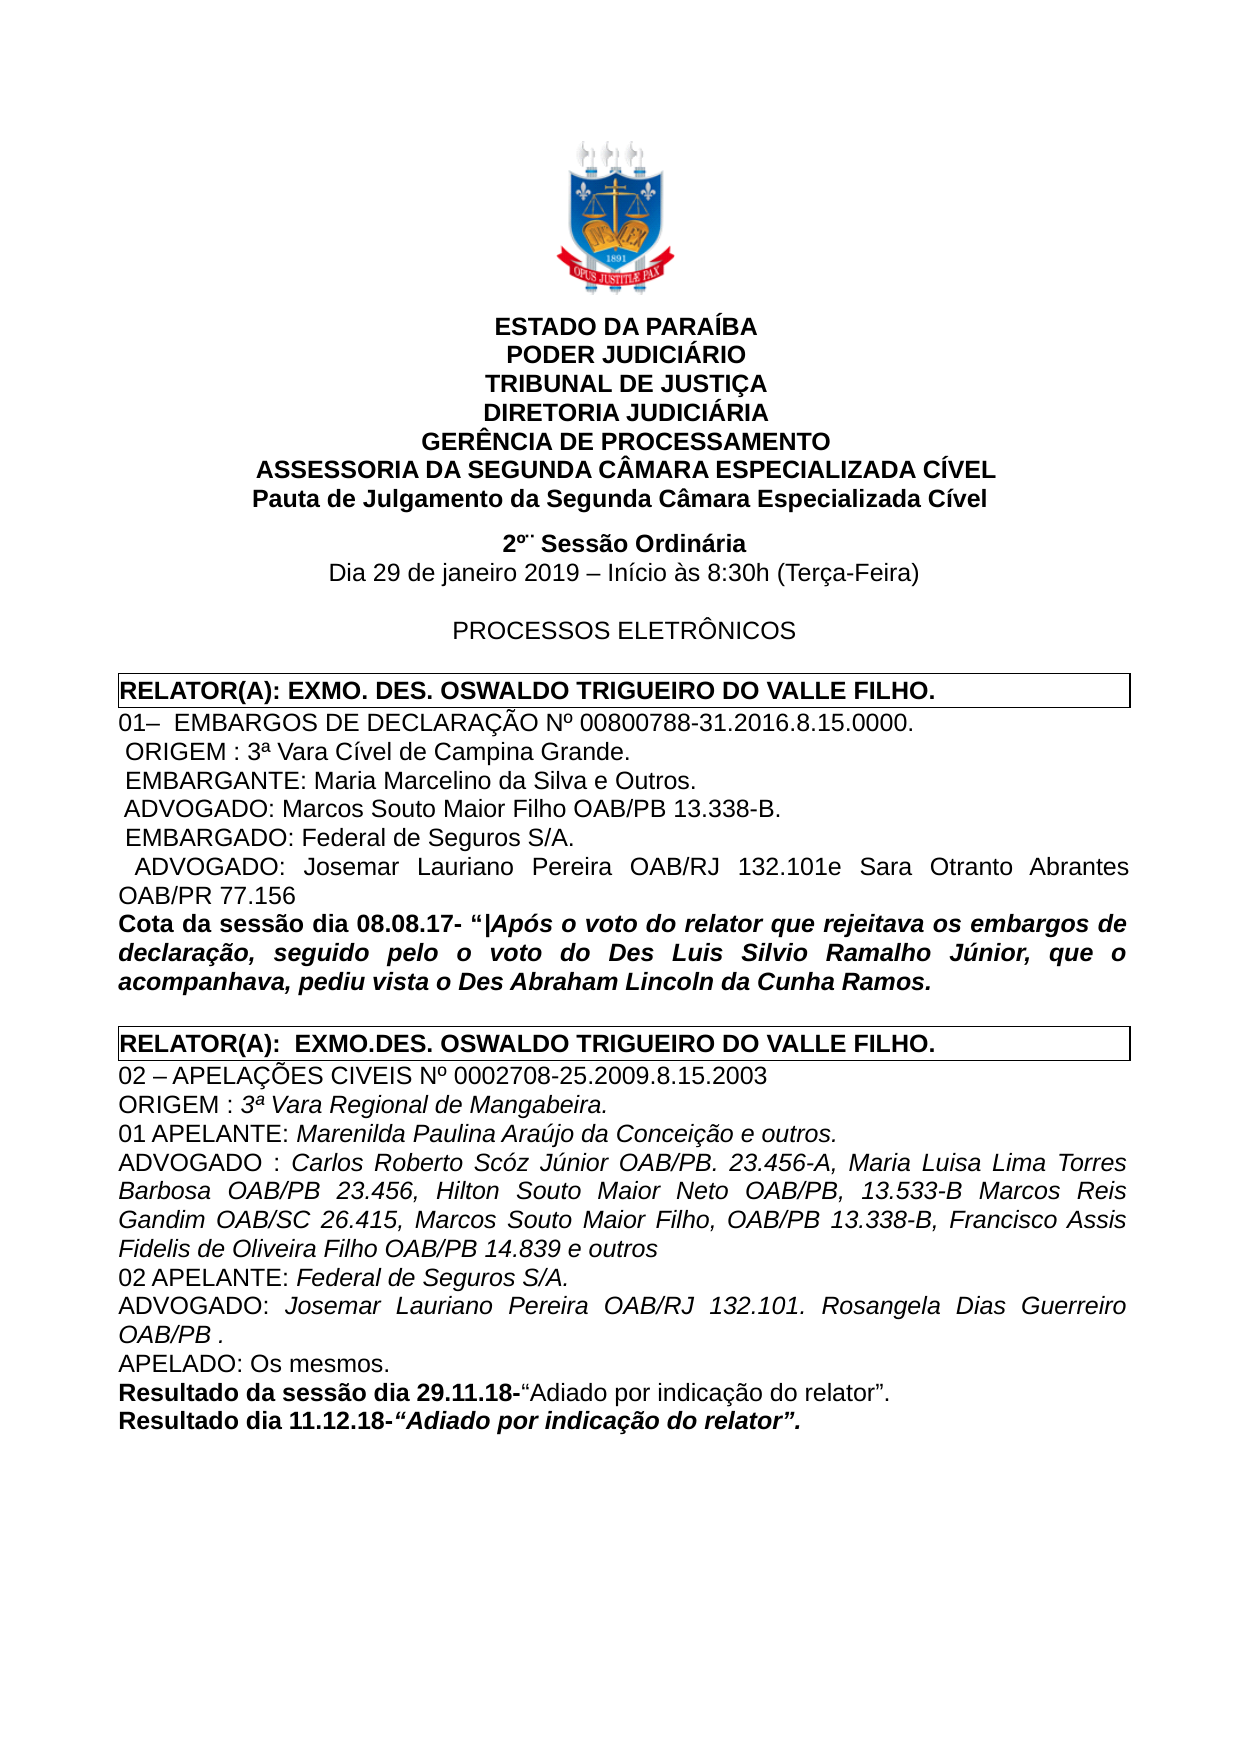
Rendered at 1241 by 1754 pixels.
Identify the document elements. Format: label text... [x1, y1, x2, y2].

text ORIGEM : 3ª Vara Regional de Mangabeira. [118, 1090, 1131, 1119]
text 02 APELANTE: Federal de Seguros S/A. [118, 1262, 1131, 1291]
text GERÊNCIA DE PROCESSAMENTO [47, 427, 1205, 455]
text ESTADO DA PARAÍBA [47, 312, 1205, 340]
text Resultado dia 11.12.18-“Adiado por indicação do relator”. [118, 1406, 1122, 1435]
text ORIGEM : 3ª Vara Cível de Campina Grande. [118, 737, 1131, 766]
text TRIBUNAL DE JUSTIÇA [47, 369, 1205, 398]
text ADVOGADO: Marcos Souto Maior Filho OAB/PB 13.338-B. [118, 794, 1131, 823]
text 02 – APELAÇÕES CIVEIS Nº 0002708-25.2009.8.15.2003 [118, 1061, 1131, 1090]
text EMBARGADO: Federal de Seguros S/A. [118, 823, 1131, 852]
text PROCESSOS ELETRÔNICOS [118, 616, 1131, 644]
text Pauta de Julgamento da Segunda Câmara Especializada Cível [118, 484, 1122, 513]
text 01– EMBARGOS DE DECLARAÇÃO Nº 00800788-31.2016.8.15.0000. [118, 708, 1131, 737]
text ADVOGADO : Carlos Roberto Scóz Júnior OAB/PB. 23.456-A, Maria Luisa Lima Torres Barbosa OAB/PB 23.456, Hilton Souto Maior Neto OAB/PB, 13.533-B Marcos Reis Gandim OAB/SC 26.415, Marcos Souto Maior Filho, OAB/PB 13.338-B, Francisco Assis Fidelis de Oliveira Filho OAB/PB 14.839 e outros [118, 1147, 1131, 1262]
text RELATOR(A): EXMO.DES. OSWALDO TRIGUEIRO DO VALLE FILHO. [119, 1027, 1129, 1060]
text RELATOR(A): EXMO. DES. OSWALDO TRIGUEIRO DO VALLE FILHO. [119, 674, 1129, 707]
text ADVOGADO: Josemar Lauriano Pereira OAB/RJ 132.101. Rosangela Dias Guerreiro OAB/PB . [118, 1291, 1131, 1349]
text DIRETORIA JUDICIÁRIA [47, 398, 1205, 427]
text PODER JUDICIÁRIO [47, 340, 1205, 369]
text 01 APELANTE: Marenilda Paulina Araújo da Conceição e outros. [118, 1119, 1131, 1147]
text Dia 29 de janeiro 2019 – Início às 8:30h (Terça-Feira) [118, 558, 1131, 587]
text Resultado da sessão dia 29.11.18-“Adiado por indicação do relator”. [118, 1377, 1122, 1406]
text ADVOGADO: Josemar Lauriano Pereira OAB/RJ 132.101e Sara Otranto Abrantes OAB/PR 77.156 [118, 852, 1131, 909]
text EMBARGANTE: Maria Marcelino da Silva e Outros. [118, 766, 1131, 794]
text APELADO: Os mesmos. [118, 1349, 1131, 1377]
text ASSESSORIA DA SEGUNDA CÂMARA ESPECIALIZADA CÍVEL [47, 455, 1205, 484]
text Cota da sessão dia 08.08.17- “|Após o voto do relator que rejeitava os embargos de declaração, seguido pelo o voto do Des Luis Silvio Ramalho Júnior, que o acompanhava, pediu vista o Des Abraham Lincoln da Cunha Ramos. [118, 909, 1131, 996]
text 2º¨ Sessão Ordinária [118, 529, 1131, 558]
